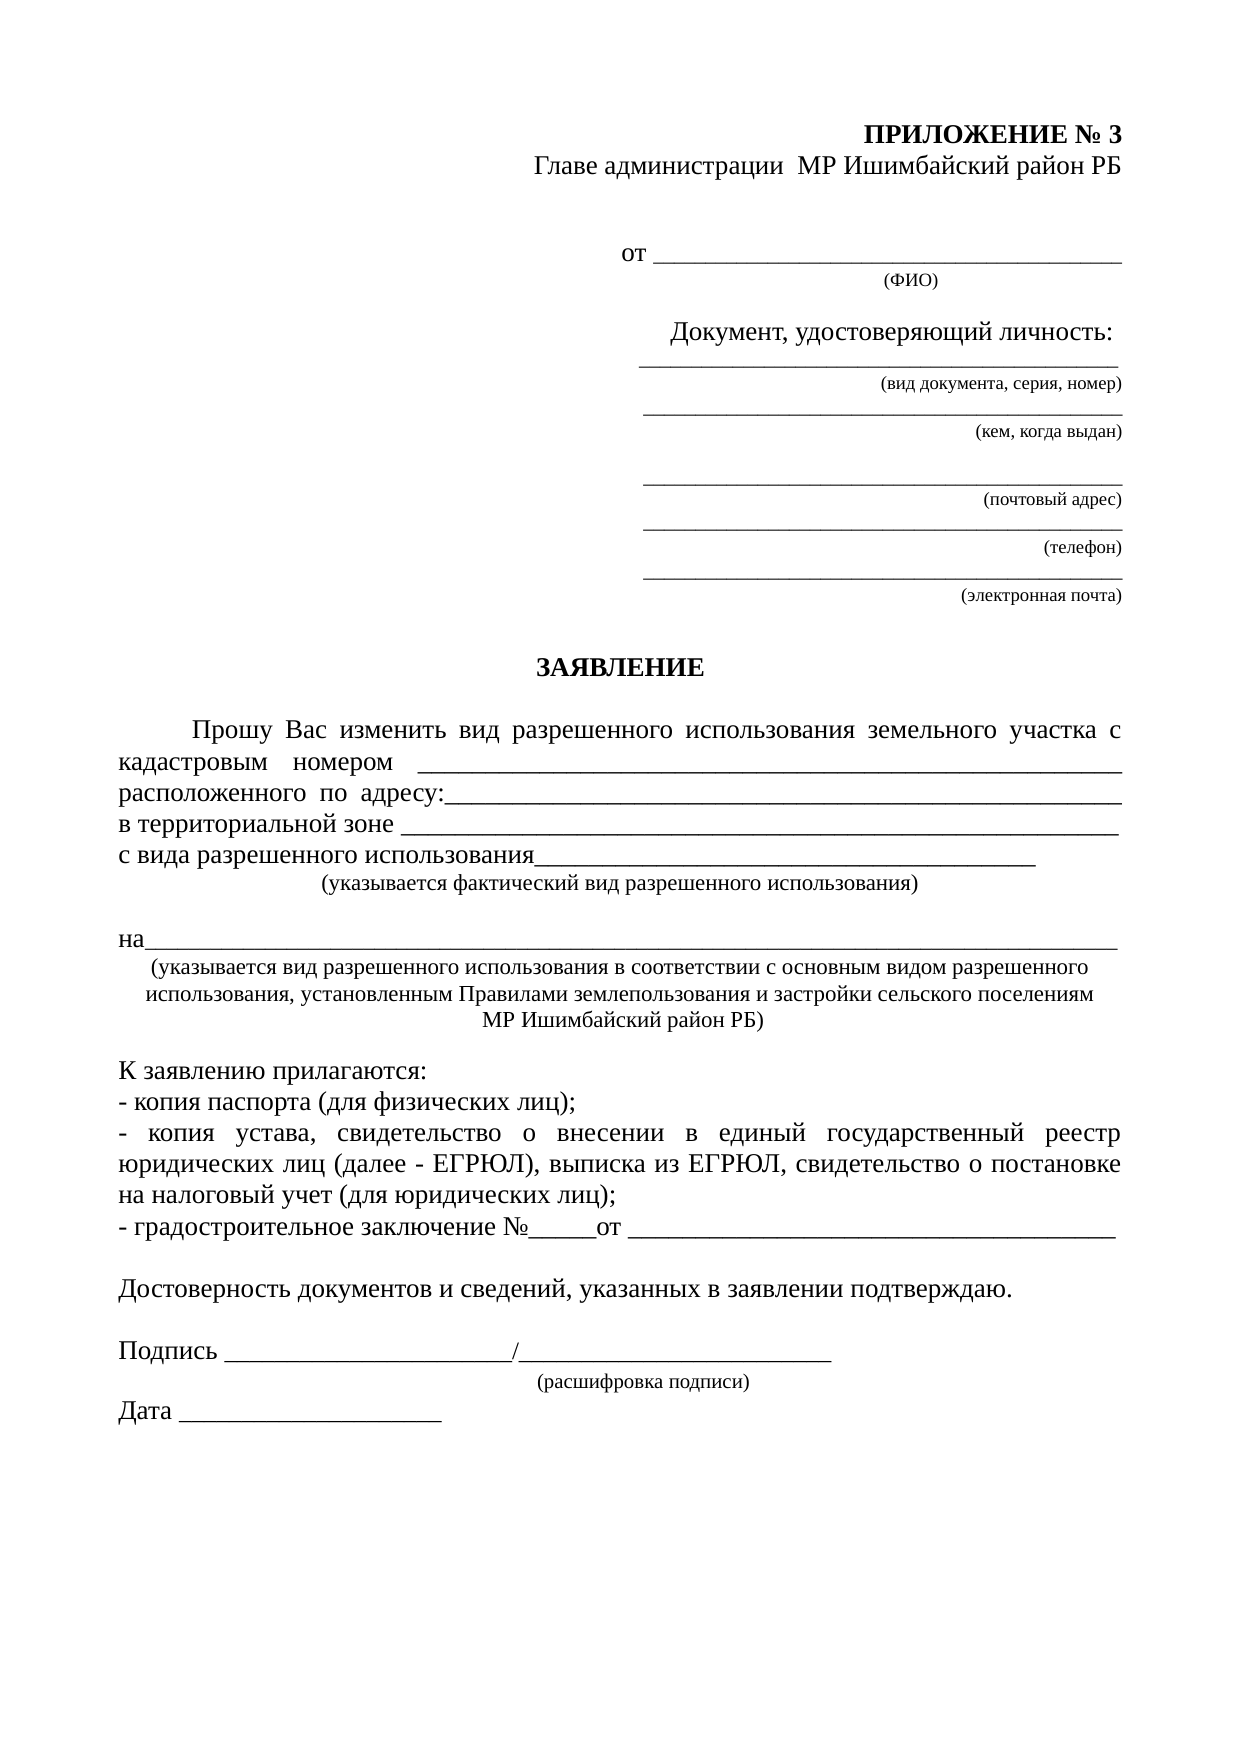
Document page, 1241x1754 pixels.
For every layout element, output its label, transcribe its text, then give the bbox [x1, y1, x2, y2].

text ______________________________________________ [118, 558, 1122, 582]
text (кем, когда выдан) [118, 418, 1122, 442]
text ПРИЛОЖЕНИЕ № 3 [118, 118, 1122, 149]
text Главе администрации МР Ишимбайский район РБ [118, 149, 1122, 180]
text Прошу Вас изменить вид разрешенного использования земельного участка с кадастровым номером ____________________________________________________ расположенного по адресу:__________________________________________________ в территориальной зоне _____________________________________________________ [118, 714, 1122, 838]
text ______________________________________________ [118, 346, 1122, 370]
text (телефон) [118, 533, 1122, 558]
text К заявлению прилагаются: [118, 1054, 1122, 1085]
text (электронная почта) [118, 582, 1122, 606]
text ______________________________________________ [118, 464, 1122, 488]
text (почтовый адрес) [118, 488, 1122, 509]
text ______________________________________________ [118, 509, 1122, 533]
text ______________________________________________ [118, 394, 1122, 418]
text (указывается фактический вид разрешенного использования) [118, 869, 1122, 896]
text МР Ишимбайский район РБ) [118, 1006, 1122, 1032]
text Подпись _______________________/_________________________ [118, 1334, 1122, 1365]
text (расшифровка подписи) [118, 1365, 1122, 1394]
text Достоверность документов и сведений, указанных в заявлении подтверждаю. [118, 1272, 1122, 1303]
text с вида разрешенного использования_____________________________________ [118, 838, 1122, 869]
text - градостроительное заключение №_____от ____________________________________ [118, 1209, 1122, 1241]
text от _____________________________________________ [118, 236, 1122, 267]
text Документ, удостоверяющий личность: [118, 315, 1122, 346]
text - копия паспорта (для физических лиц); [118, 1085, 1122, 1116]
text - копия устава, свидетельство о внесении в единый государственный реестр юридических лиц (далее - ЕГРЮЛ), выписка из ЕГРЮЛ, свидетельство о постановке на налоговый учет (для юридических лиц); [118, 1116, 1122, 1209]
text (указывается вид разрешенного использования в соответствии с основным видом разрешенного использования, установленным Правилами землепользования и застройки сельского поселениям [118, 953, 1122, 1006]
text на_________________________________________________________________________________________ [118, 922, 1122, 953]
text ЗАЯВЛЕНИЕ [118, 651, 1122, 682]
text Дата _____________________ [118, 1394, 1122, 1425]
text (ФИО) [118, 267, 1122, 291]
text (вид документа, серия, номер) [118, 370, 1122, 394]
